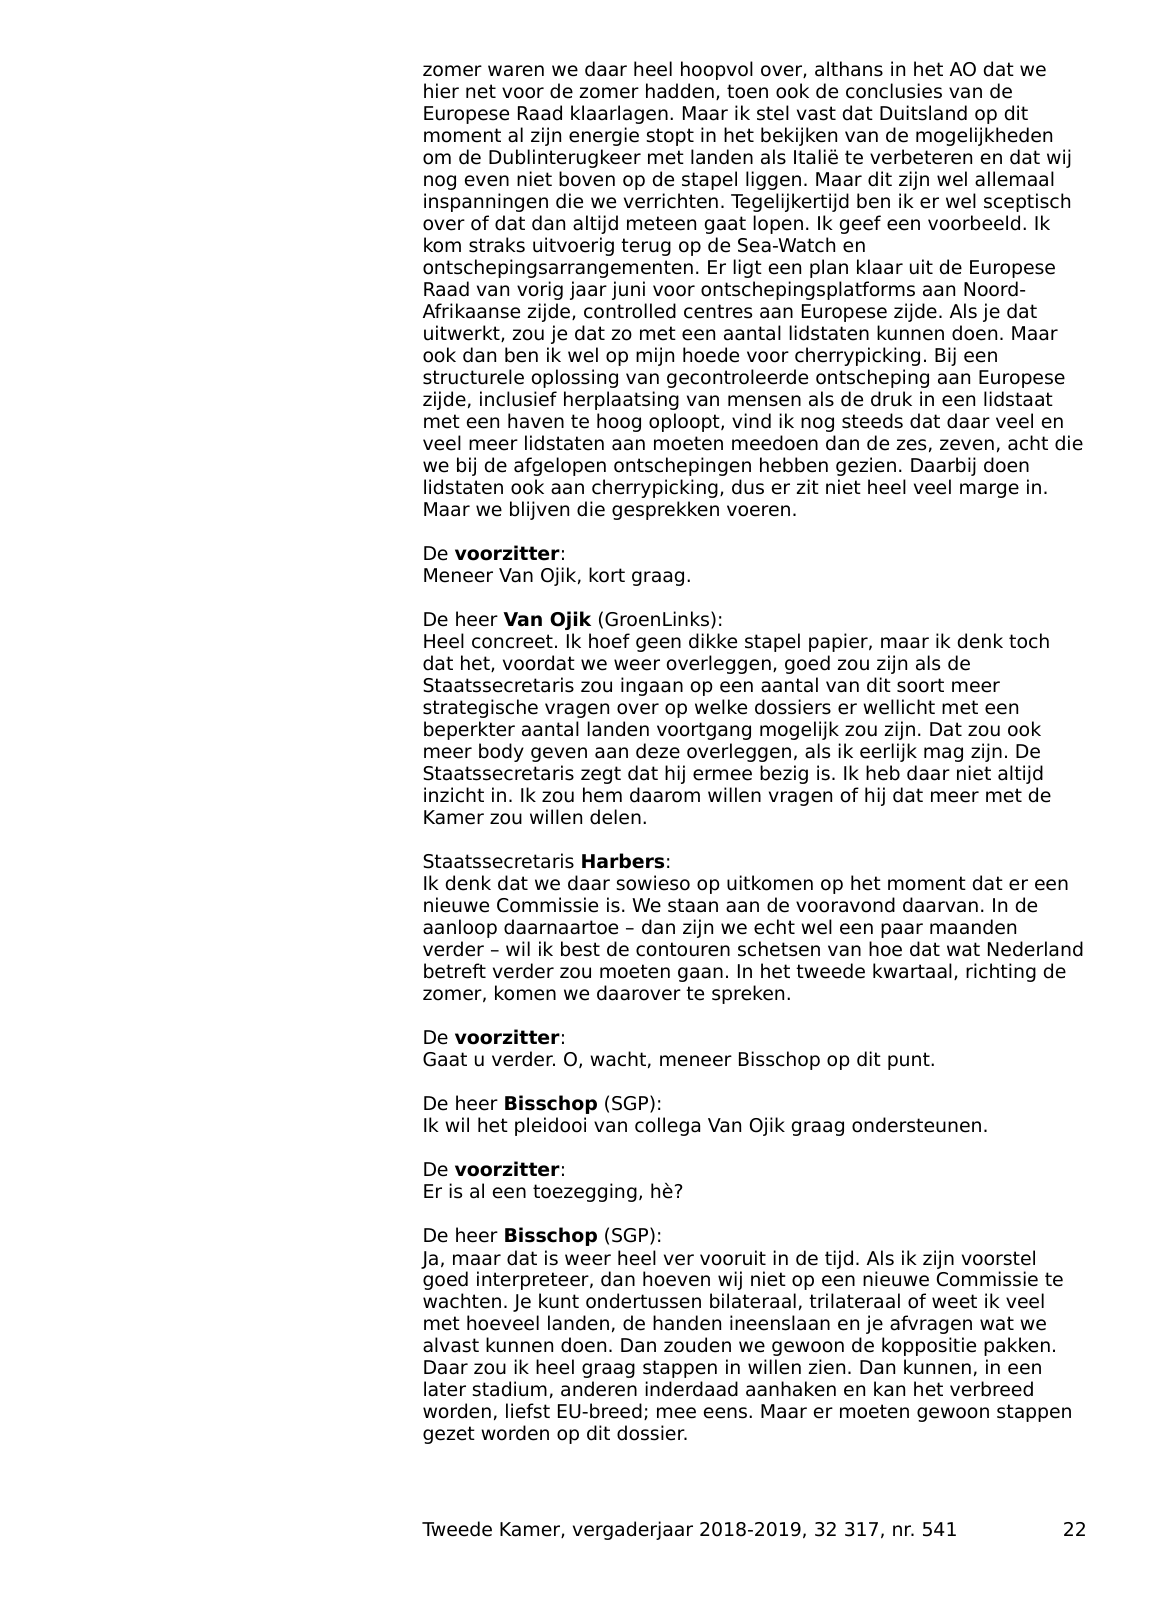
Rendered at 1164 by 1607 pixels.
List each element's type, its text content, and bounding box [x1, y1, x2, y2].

text De voorzitter: [422, 1027, 1087, 1049]
text De voorzitter: [422, 1159, 1087, 1181]
text Meneer Van Ojik, kort graag. [422, 565, 1087, 587]
text Ja, maar dat is weer heel ver vooruit in de tijd. Als ik zijn voorstel goed interpreteer, dan hoeven wij niet op een nieuwe Commissie te wachten. Je kunt ondertussen bilateraal, trilateraal of weet ik veel met hoeveel landen, de handen ineenslaan en je afvragen wat we alvast kunnen doen. Dan zouden we gewoon de koppositie pakken. Daar zou ik heel graag stappen in willen zien. Dan kunnen, in een later stadium, anderen inderdaad aanhaken en kan het verbreed worden, liefst EU-breed; mee eens. Maar er moeten gewoon stappen gezet worden op dit dossier. [422, 1247, 1087, 1445]
text Er is al een toezegging, hè? [422, 1181, 1087, 1203]
text Ik wil het pleidooi van collega Van Ojik graag ondersteunen. [422, 1115, 1087, 1137]
text Heel concreet. Ik hoef geen dikke stapel papier, maar ik denk toch dat het, voordat we weer overleggen, goed zou zijn als de Staatssecretaris zou ingaan op een aantal van dit soort meer strategische vragen over op welke dossiers er wellicht met een beperkter aantal landen voortgang mogelijk zou zijn. Dat zou ook meer body geven aan deze overleggen, als ik eerlijk mag zijn. De Staatssecretaris zegt dat hij ermee bezig is. Ik heb daar niet altijd inzicht in. Ik zou hem daarom willen vragen of hij dat meer met de Kamer zou willen delen. [422, 631, 1087, 829]
text De voorzitter: [422, 543, 1087, 565]
text zomer waren we daar heel hoopvol over, althans in het AO dat we hier net voor de zomer hadden, toen ook de conclusies van de Europese Raad klaarlagen. Maar ik stel vast dat Duitsland op dit moment al zijn energie stopt in het bekijken van de mogelijkheden om de Dublinterugkeer met landen als Italië te verbeteren en dat wij nog even niet boven op de stapel liggen. Maar dit zijn wel allemaal inspanningen die we verrichten. Tegelijkertijd ben ik er wel sceptisch over of dat dan altijd meteen gaat lopen. Ik geef een voorbeeld. Ik kom straks uitvoerig terug op de Sea-Watch en ontschepingsarrangementen. Er ligt een plan klaar uit de Europese Raad van vorig jaar juni voor ontschepingsplatforms aan Noord-Afrikaanse zijde, controlled centres aan Europese zijde. Als je dat uitwerkt, zou je dat zo met een aantal lidstaten kunnen doen. Maar ook dan ben ik wel op mijn hoede voor cherrypicking. Bij een structurele oplossing van gecontroleerde ontscheping aan Europese zijde, inclusief herplaatsing van mensen als de druk in een lidstaat met een haven te hoog oploopt, vind ik nog steeds dat daar veel en veel meer lidstaten aan moeten meedoen dan de zes, zeven, acht die we bij de afgelopen ontschepingen hebben gezien. Daarbij doen lidstaten ook aan cherrypicking, dus er zit niet heel veel marge in. Maar we blijven die gesprekken voeren. [422, 59, 1087, 521]
text Gaat u verder. O, wacht, meneer Bisschop op dit punt. [422, 1049, 1087, 1071]
text De heer Bisschop (SGP): [422, 1093, 1087, 1115]
text Ik denk dat we daar sowieso op uitkomen op het moment dat er een nieuwe Commissie is. We staan aan de vooravond daarvan. In de aanloop daarnaartoe – dan zijn we echt wel een paar maanden verder – wil ik best de contouren schetsen van hoe dat wat Nederland betreft verder zou moeten gaan. In het tweede kwartaal, richting de zomer, komen we daarover te spreken. [422, 873, 1087, 1005]
text De heer Van Ojik (GroenLinks): [422, 609, 1087, 631]
text Staatssecretaris Harbers: [422, 851, 1087, 873]
text De heer Bisschop (SGP): [422, 1225, 1087, 1247]
